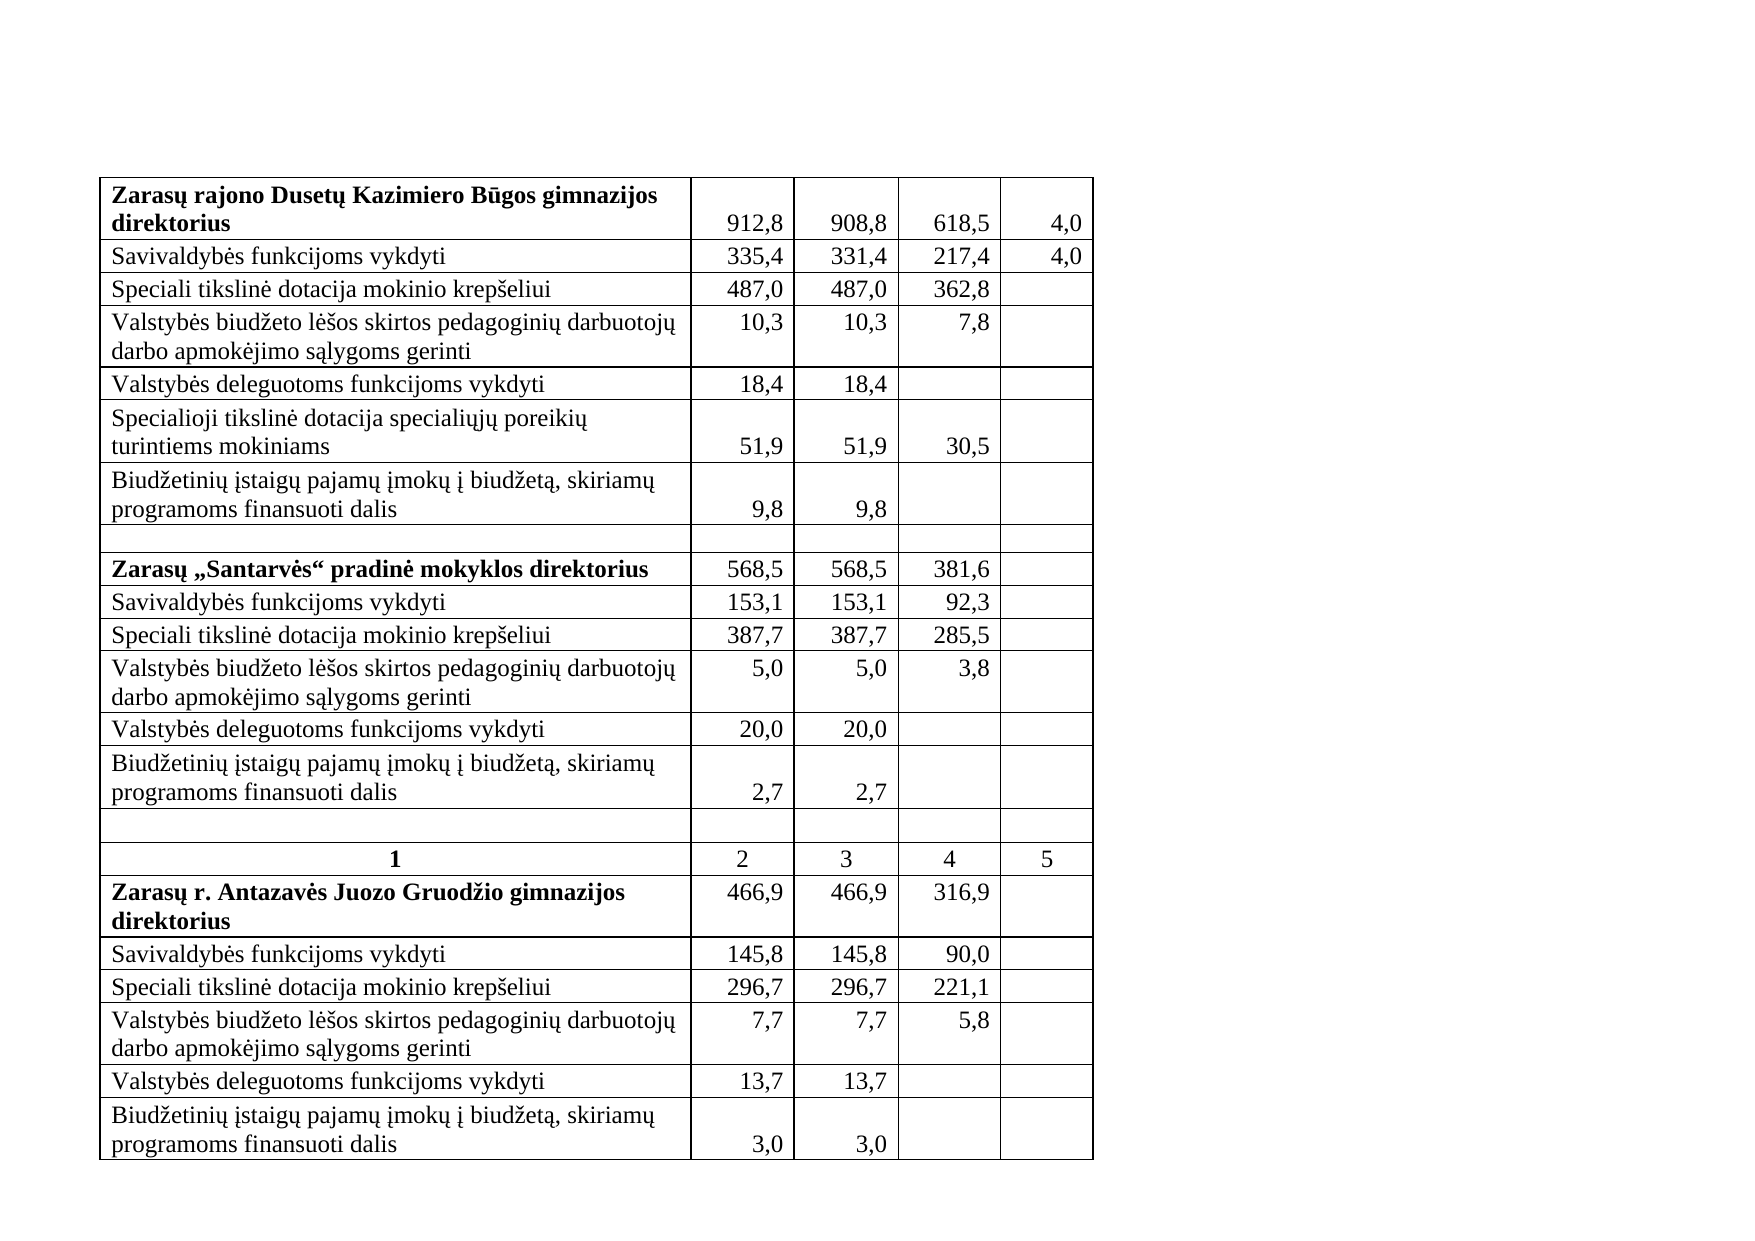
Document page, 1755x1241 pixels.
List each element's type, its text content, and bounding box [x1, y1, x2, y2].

table_cell 908,8 [795, 178, 898, 239]
table_cell 2,7 [692, 746, 793, 807]
table_cell 487,0 [795, 273, 898, 305]
table_cell [899, 368, 1000, 399]
table_cell 92,3 [899, 586, 1000, 617]
table_cell 362,8 [899, 273, 1000, 305]
table_cell Specialioji tikslinė dotacija specialiųjų poreikių turintiems mokiniams [101, 400, 690, 462]
table_cell Zarasų „Santarvės“ pradinė mokyklos direktorius [101, 553, 690, 584]
table_cell 5,0 [795, 651, 898, 712]
table_cell [899, 1065, 1000, 1097]
table_cell Biudžetinių įstaigų pajamų įmokų į biudžetą, skiriamų programoms finansuoti dalis [101, 463, 690, 524]
table_cell 10,3 [795, 306, 898, 366]
table_cell [1001, 970, 1092, 1002]
table_cell 13,7 [795, 1065, 898, 1097]
table_cell [1001, 1065, 1092, 1097]
table_cell 7,7 [795, 1003, 898, 1064]
table_cell 387,7 [795, 619, 898, 650]
table_cell Valstybės deleguotoms funkcijoms vykdyti [101, 1065, 690, 1097]
table_cell [795, 525, 898, 552]
table_cell Savivaldybės funkcijoms vykdyti [101, 938, 690, 969]
table_cell [1001, 938, 1092, 969]
table_cell [1001, 306, 1092, 366]
table_cell 153,1 [795, 586, 898, 617]
table_cell [692, 525, 793, 552]
table_cell 153,1 [692, 586, 793, 617]
table_cell [101, 525, 690, 552]
table_cell 381,6 [899, 553, 1000, 584]
table_cell 18,4 [692, 368, 793, 399]
table_cell 217,4 [899, 240, 1000, 272]
table_cell 51,9 [795, 400, 898, 462]
table_cell [1001, 400, 1092, 462]
table_cell 30,5 [899, 400, 1000, 462]
table_cell 487,0 [692, 273, 793, 305]
table_cell 618,5 [899, 178, 1000, 239]
table_cell Zarasų rajono Dusetų Kazimiero Būgos gimnazijos direktorius [101, 178, 690, 239]
table_cell [1001, 1003, 1092, 1064]
table_cell 4,0 [1001, 240, 1092, 272]
table_cell 331,4 [795, 240, 898, 272]
table_cell Speciali tikslinė dotacija mokinio krepšeliui [101, 273, 690, 305]
table_cell 9,8 [692, 463, 793, 524]
table_cell 221,1 [899, 970, 1000, 1002]
table_cell [1001, 525, 1092, 552]
table_cell [899, 463, 1000, 524]
table_cell 10,3 [692, 306, 793, 366]
table_cell [899, 713, 1000, 745]
table_cell [899, 1098, 1000, 1159]
table_cell 20,0 [795, 713, 898, 745]
table_cell [1001, 1098, 1092, 1159]
table_cell 3 [795, 843, 898, 875]
table_cell Valstybės deleguotoms funkcijoms vykdyti [101, 368, 690, 399]
table_cell 3,0 [692, 1098, 793, 1159]
table_cell 13,7 [692, 1065, 793, 1097]
table_cell [1001, 746, 1092, 807]
table_cell [899, 525, 1000, 552]
table_cell [899, 809, 1000, 842]
table_cell Valstybės biudžeto lėšos skirtos pedagoginių darbuotojų darbo apmokėjimo sąlygoms gerinti [101, 306, 690, 366]
table_cell 3,0 [795, 1098, 898, 1159]
table_cell 568,5 [692, 553, 793, 584]
table_cell Savivaldybės funkcijoms vykdyti [101, 240, 690, 272]
table_cell 18,4 [795, 368, 898, 399]
table_cell 912,8 [692, 178, 793, 239]
table_cell Valstybės biudžeto lėšos skirtos pedagoginių darbuotojų darbo apmokėjimo sąlygoms gerinti [101, 651, 690, 712]
table_cell 90,0 [899, 938, 1000, 969]
table_cell 5,8 [899, 1003, 1000, 1064]
table_cell 2,7 [795, 746, 898, 807]
table_cell [1001, 713, 1092, 745]
table_cell 296,7 [795, 970, 898, 1002]
table_cell [1001, 651, 1092, 712]
table_cell [1001, 273, 1092, 305]
table_cell 296,7 [692, 970, 793, 1002]
table_cell 335,4 [692, 240, 793, 272]
table_cell Savivaldybės funkcijoms vykdyti [101, 586, 690, 617]
table_cell [1001, 586, 1092, 617]
table_cell [101, 809, 690, 842]
table_cell 4,0 [1001, 178, 1092, 239]
table_cell 285,5 [899, 619, 1000, 650]
table_cell [1001, 463, 1092, 524]
table_cell [692, 809, 793, 842]
table_cell 3,8 [899, 651, 1000, 712]
table_cell 568,5 [795, 553, 898, 584]
table_cell Speciali tikslinė dotacija mokinio krepšeliui [101, 970, 690, 1002]
table_cell [1001, 619, 1092, 650]
table_cell Valstybės biudžeto lėšos skirtos pedagoginių darbuotojų darbo apmokėjimo sąlygoms gerinti [101, 1003, 690, 1064]
table_cell 9,8 [795, 463, 898, 524]
table_cell [795, 809, 898, 842]
table_cell [1001, 809, 1092, 842]
table_cell 466,9 [692, 876, 793, 936]
table_cell 7,8 [899, 306, 1000, 366]
table_cell 145,8 [795, 938, 898, 969]
table_cell [899, 746, 1000, 807]
table_cell 2 [692, 843, 793, 875]
table_cell 5,0 [692, 651, 793, 712]
table_cell Biudžetinių įstaigų pajamų įmokų į biudžetą, skiriamų programoms finansuoti dalis [101, 746, 690, 807]
table_cell 20,0 [692, 713, 793, 745]
table_cell 387,7 [692, 619, 793, 650]
table_cell 316,9 [899, 876, 1000, 936]
table_cell Valstybės deleguotoms funkcijoms vykdyti [101, 713, 690, 745]
table_cell [1001, 368, 1092, 399]
table_cell [1001, 876, 1092, 936]
table_cell Zarasų r. Antazavės Juozo Gruodžio gimnazijos direktorius [101, 876, 690, 936]
table_cell 466,9 [795, 876, 898, 936]
table_cell 4 [899, 843, 1000, 875]
table_cell 1 [101, 843, 690, 875]
table_cell [1001, 553, 1092, 584]
table_cell 5 [1001, 843, 1092, 875]
table_cell Biudžetinių įstaigų pajamų įmokų į biudžetą, skiriamų programoms finansuoti dalis [101, 1098, 690, 1159]
table_cell 145,8 [692, 938, 793, 969]
table_cell Speciali tikslinė dotacija mokinio krepšeliui [101, 619, 690, 650]
table_cell 7,7 [692, 1003, 793, 1064]
table_cell 51,9 [692, 400, 793, 462]
